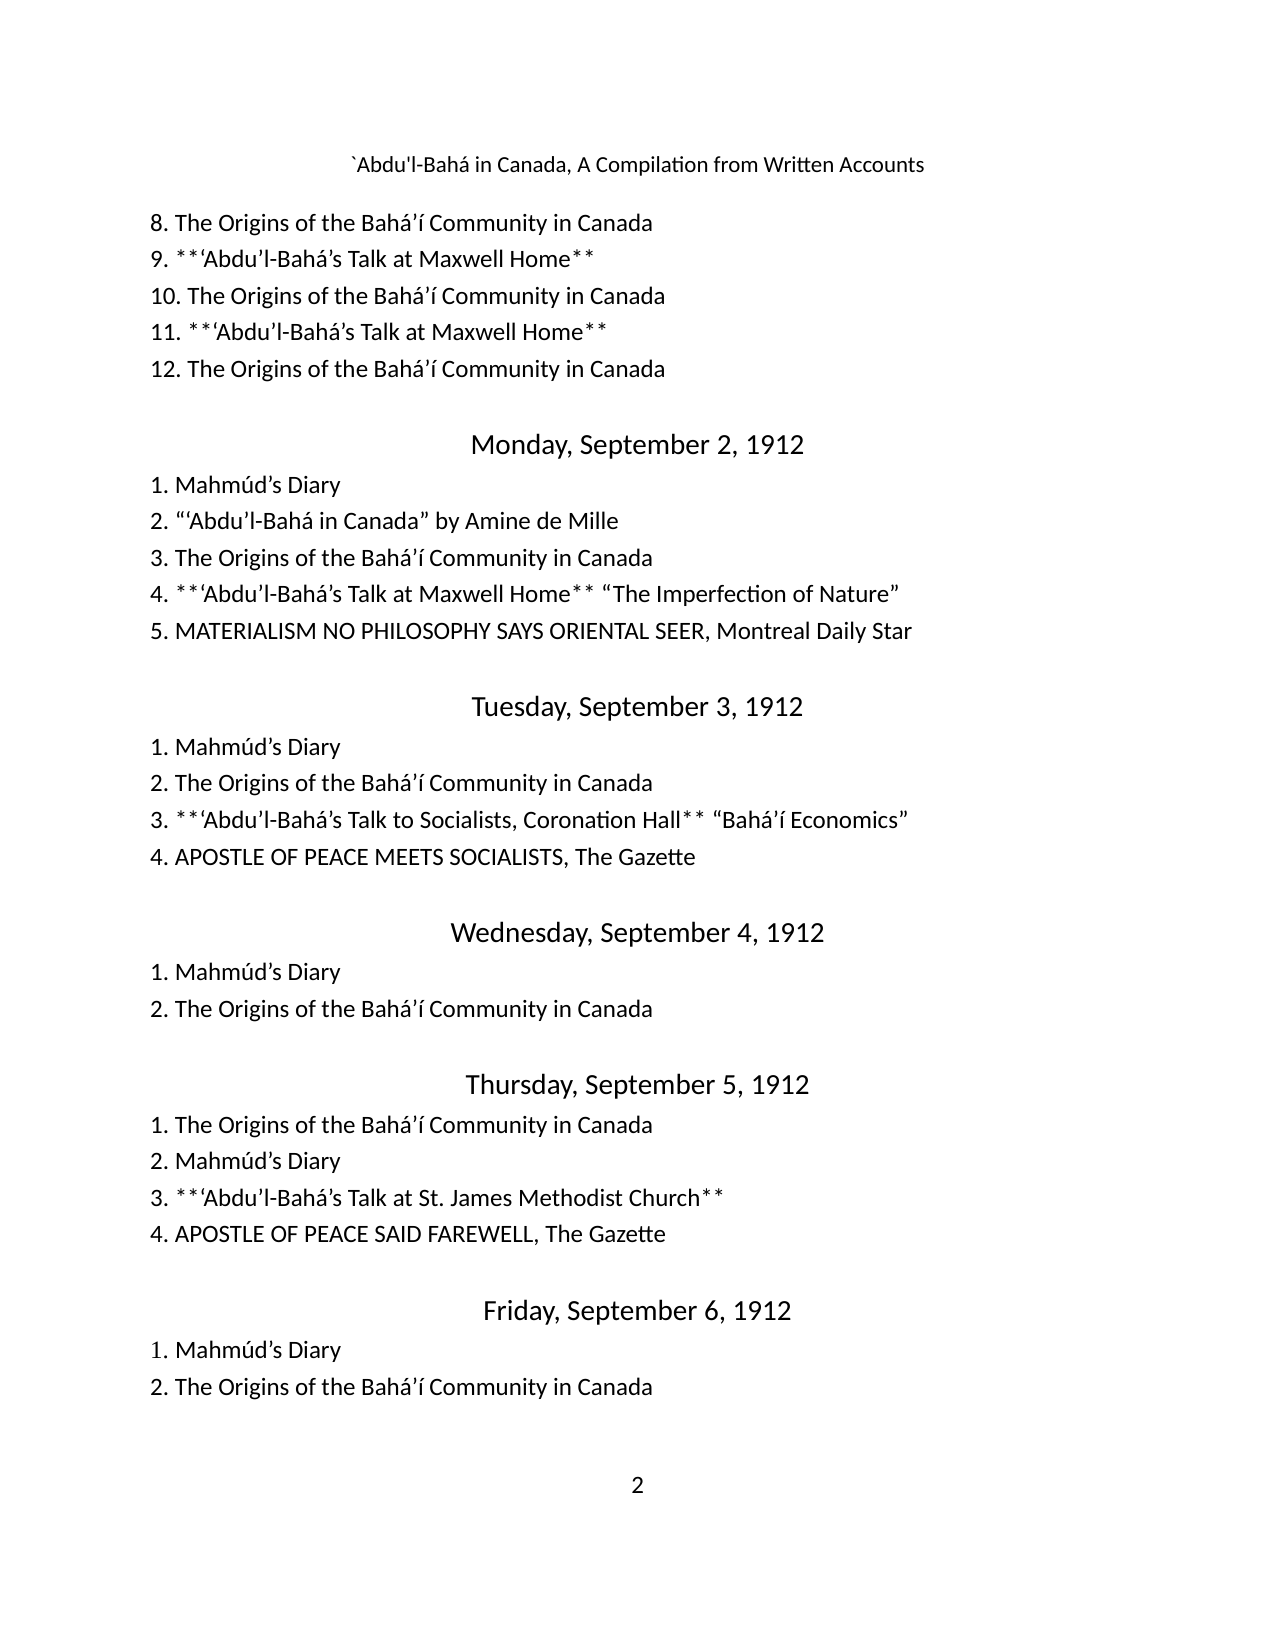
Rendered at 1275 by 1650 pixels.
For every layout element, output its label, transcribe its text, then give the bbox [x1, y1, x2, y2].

text 2. Mahmúd’s Diary [150, 1145, 1125, 1176]
text 3. **‘Abdu’l-Bahá’s Talk at St. James Methodist Church** [150, 1182, 1125, 1212]
text 5. MATERIALISM NO PHILOSOPHY SAYS ORIENTAL SEER, Montreal Daily Star [150, 615, 1125, 646]
text 3. The Origins of the Bahá’í Community in Canada [150, 542, 1125, 572]
text 9. **‘Abdu’l-Bahá’s Talk at Maxwell Home** [150, 243, 1125, 274]
text 8. The Origins of the Bahá’í Community in Canada [150, 207, 1125, 237]
text 1. Mahmúd’s Diary [150, 1334, 1125, 1365]
text 1. Mahmúd’s Diary [150, 469, 1125, 499]
text Wednesday, September 4, 1912 [150, 914, 1125, 949]
text Monday, September 2, 1912 [150, 426, 1125, 462]
text 2. “‘Abdu’l-Bahá in Canada” by Amine de Mille [150, 505, 1125, 536]
text 4. APOSTLE OF PEACE MEETS SOCIALISTS, The Gazette [150, 841, 1125, 871]
text 11. **‘Abdu’l-Bahá’s Talk at Maxwell Home** [150, 316, 1125, 347]
text 1. The Origins of the Bahá’í Community in Canada [150, 1109, 1125, 1139]
text 3. **‘Abdu’l-Bahá’s Talk to Socialists, Coronation Hall** “Bahá’í Economics” [150, 804, 1125, 834]
text 1. Mahmúd’s Diary [150, 956, 1125, 987]
text Friday, September 6, 1912 [150, 1292, 1125, 1327]
text Tuesday, September 3, 1912 [150, 688, 1125, 724]
text Thursday, September 5, 1912 [150, 1066, 1125, 1102]
text 2. The Origins of the Bahá’í Community in Canada [150, 993, 1125, 1023]
text 2. The Origins of the Bahá’í Community in Canada [150, 1371, 1125, 1401]
text 4. **‘Abdu’l-Bahá’s Talk at Maxwell Home** “The Imperfection of Nature” [150, 578, 1125, 609]
text 1. Mahmúd’s Diary [150, 731, 1125, 761]
text 4. APOSTLE OF PEACE SAID FAREWELL, The Gazette [150, 1218, 1125, 1249]
text 10. The Origins of the Bahá’í Community in Canada [150, 280, 1125, 310]
text 12. The Origins of the Bahá’í Community in Canada [150, 353, 1125, 383]
text 2. The Origins of the Bahá’í Community in Canada [150, 767, 1125, 798]
